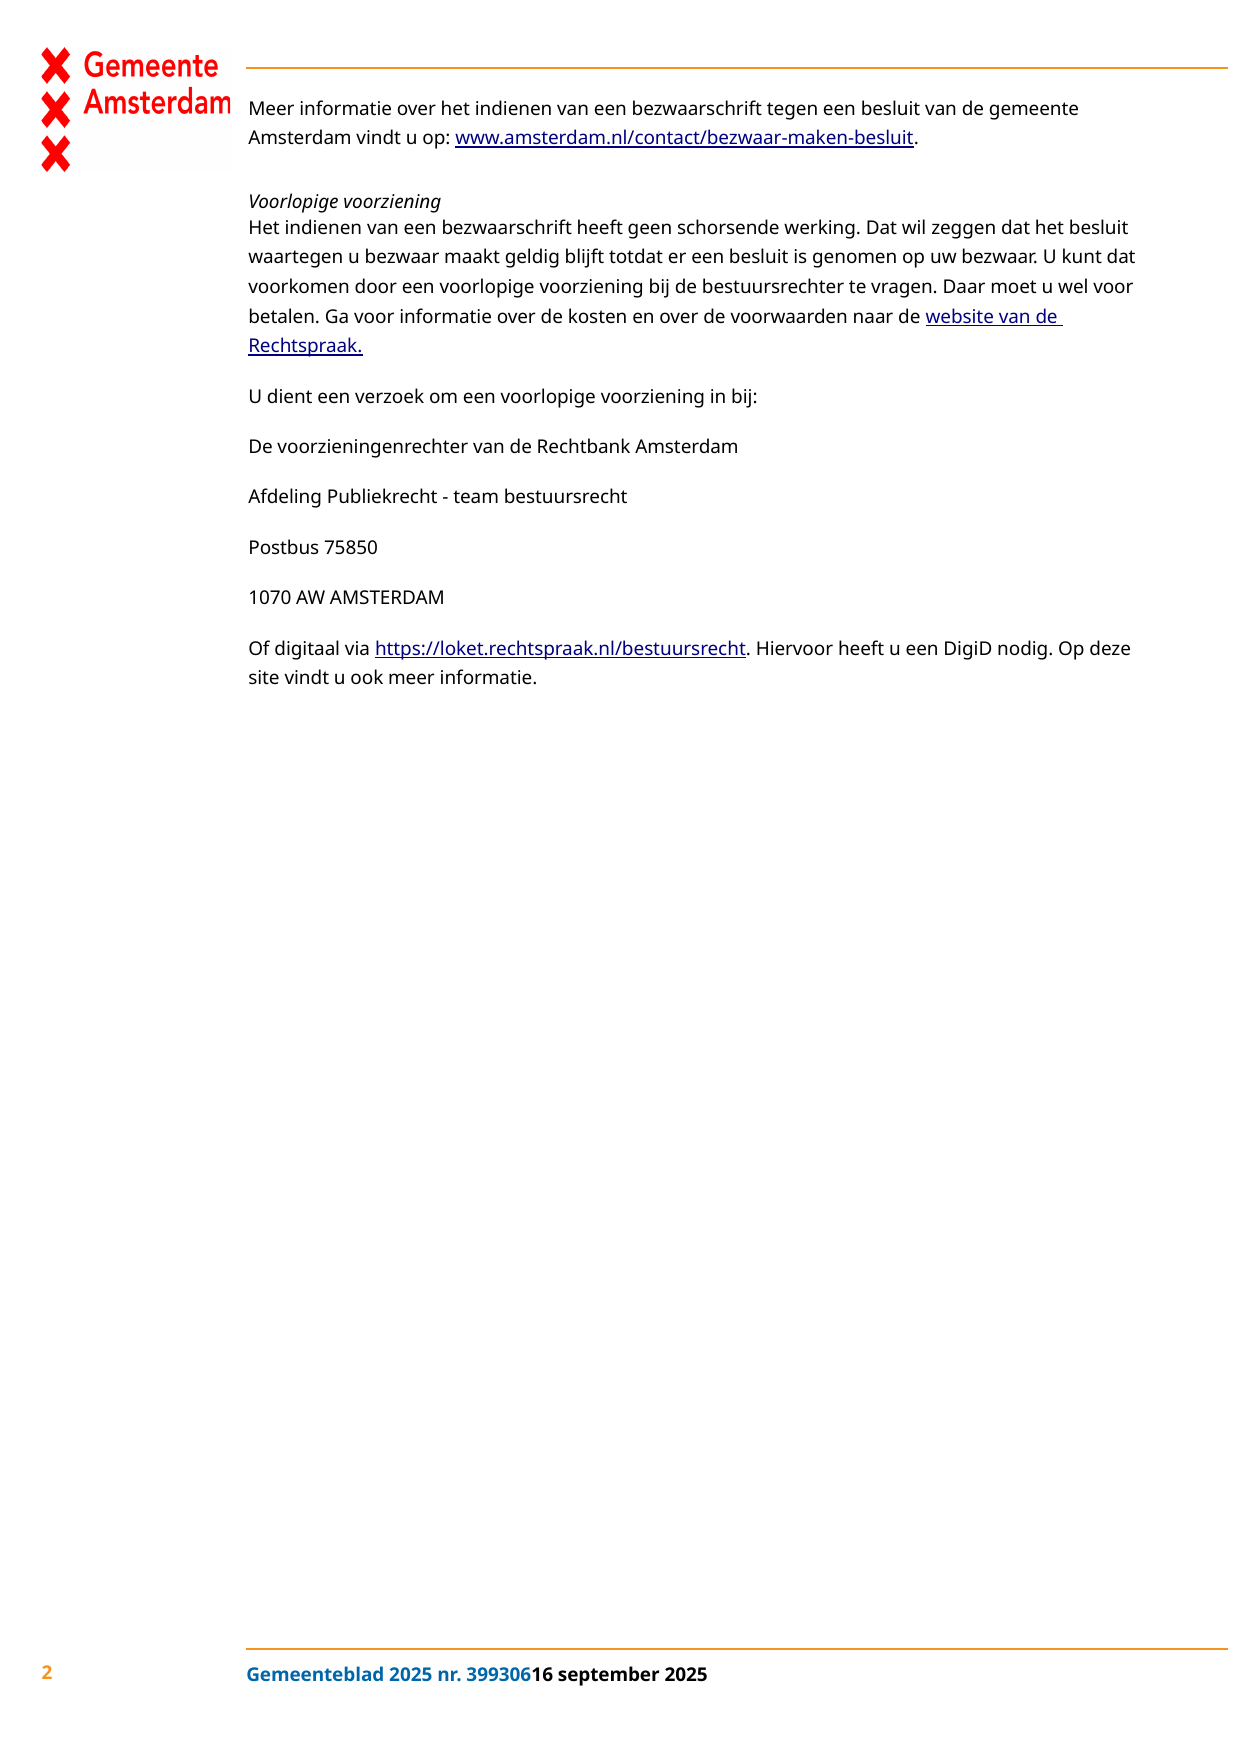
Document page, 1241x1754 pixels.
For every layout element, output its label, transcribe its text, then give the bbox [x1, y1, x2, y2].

text Het indienen van een bezwaarschrift heeft geen schorsende werking. Dat wil zeggen dat het besluit waartegen u bezwaar maakt geldig blijft totdat er een besluit is genomen op uw bezwaar. U kunt dat voorkomen door een voorlopige voorziening bij de bestuursrechter te vragen. Daar moet u wel voor betalen. Ga voor informatie over de kosten en over de voorwaarden naar de website van de Rechtspraak. [248, 214, 1152, 358]
text Meer informatie over het indienen van een bezwaarschrift tegen een besluit van de gemeente Amsterdam vindt u op: www.amsterdam.nl/contact/bezwaar-maken-besluit. [248, 95, 1152, 150]
text U dient een verzoek om een voorlopige voorziening in bij: [248, 383, 1152, 408]
text De voorzieningenrechter van de Rechtbank Amsterdam [248, 433, 1152, 459]
text 1070 AW AMSTERDAM [248, 584, 1152, 610]
picture [41, 47, 231, 172]
text Postbus 75850 [248, 534, 1152, 560]
text Voorlopige voorziening [248, 188, 1152, 214]
text Of digitaal via https://loket.rechtspraak.nl/bestuursrecht. Hiervoor heeft u een DigiD nodig. Op deze site vindt u ook meer informatie. [248, 635, 1152, 690]
text Afdeling Publiekrecht - team bestuursrecht [248, 484, 1152, 509]
